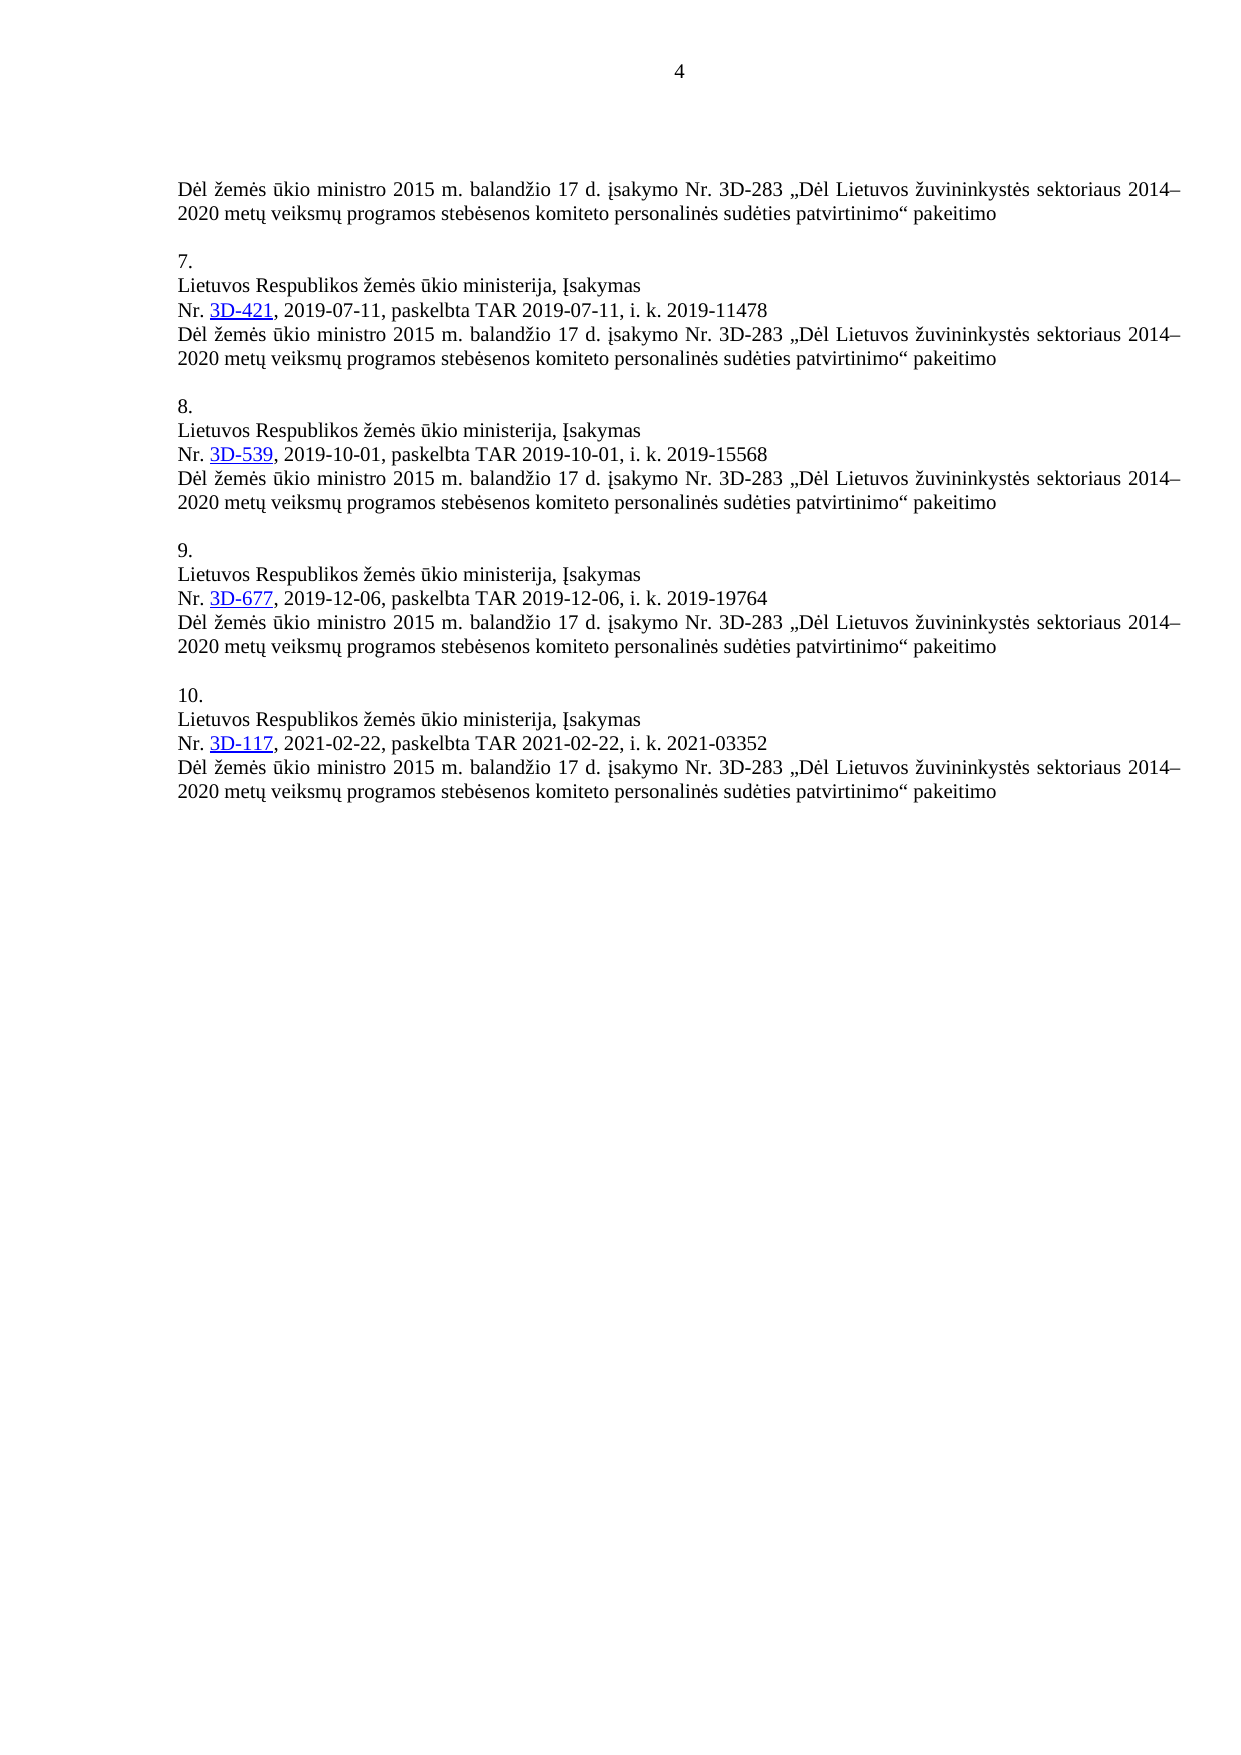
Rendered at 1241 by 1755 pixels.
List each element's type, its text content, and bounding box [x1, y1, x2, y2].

text 8. [177, 394, 1181, 418]
text Lietuvos Respublikos žemės ūkio ministerija, Įsakymas [177, 707, 1181, 731]
text Nr. 3D-421, 2019-07-11, paskelbta TAR 2019-07-11, i. k. 2019-11478 [177, 297, 1181, 322]
text Lietuvos Respublikos žemės ūkio ministerija, Įsakymas [177, 562, 1181, 586]
text Nr. 3D-539, 2019-10-01, paskelbta TAR 2019-10-01, i. k. 2019-15568 [177, 442, 1181, 466]
text Dėl žemės ūkio ministro 2015 m. balandžio 17 d. įsakymo Nr. 3D-283 „Dėl Lietuvos žuvininkystės sektoriaus 2014–2020 metų veiksmų programos stebėsenos komiteto personalinės sudėties patvirtinimo“ pakeitimo [177, 610, 1181, 658]
text Dėl žemės ūkio ministro 2015 m. balandžio 17 d. įsakymo Nr. 3D-283 „Dėl Lietuvos žuvininkystės sektoriaus 2014–2020 metų veiksmų programos stebėsenos komiteto personalinės sudėties patvirtinimo“ pakeitimo [177, 755, 1181, 803]
text Lietuvos Respublikos žemės ūkio ministerija, Įsakymas [177, 273, 1181, 297]
text 7. [177, 249, 1181, 273]
text Nr. 3D-117, 2021-02-22, paskelbta TAR 2021-02-22, i. k. 2021-03352 [177, 731, 1181, 755]
text 10. [177, 682, 1181, 707]
text Dėl žemės ūkio ministro 2015 m. balandžio 17 d. įsakymo Nr. 3D-283 „Dėl Lietuvos žuvininkystės sektoriaus 2014–2020 metų veiksmų programos stebėsenos komiteto personalinės sudėties patvirtinimo“ pakeitimo [177, 322, 1181, 370]
text 9. [177, 538, 1181, 562]
text Dėl žemės ūkio ministro 2015 m. balandžio 17 d. įsakymo Nr. 3D-283 „Dėl Lietuvos žuvininkystės sektoriaus 2014–2020 metų veiksmų programos stebėsenos komiteto personalinės sudėties patvirtinimo“ pakeitimo [177, 177, 1181, 225]
text Lietuvos Respublikos žemės ūkio ministerija, Įsakymas [177, 418, 1181, 442]
text Nr. 3D-677, 2019-12-06, paskelbta TAR 2019-12-06, i. k. 2019-19764 [177, 586, 1181, 610]
text Dėl žemės ūkio ministro 2015 m. balandžio 17 d. įsakymo Nr. 3D-283 „Dėl Lietuvos žuvininkystės sektoriaus 2014–2020 metų veiksmų programos stebėsenos komiteto personalinės sudėties patvirtinimo“ pakeitimo [177, 466, 1181, 514]
